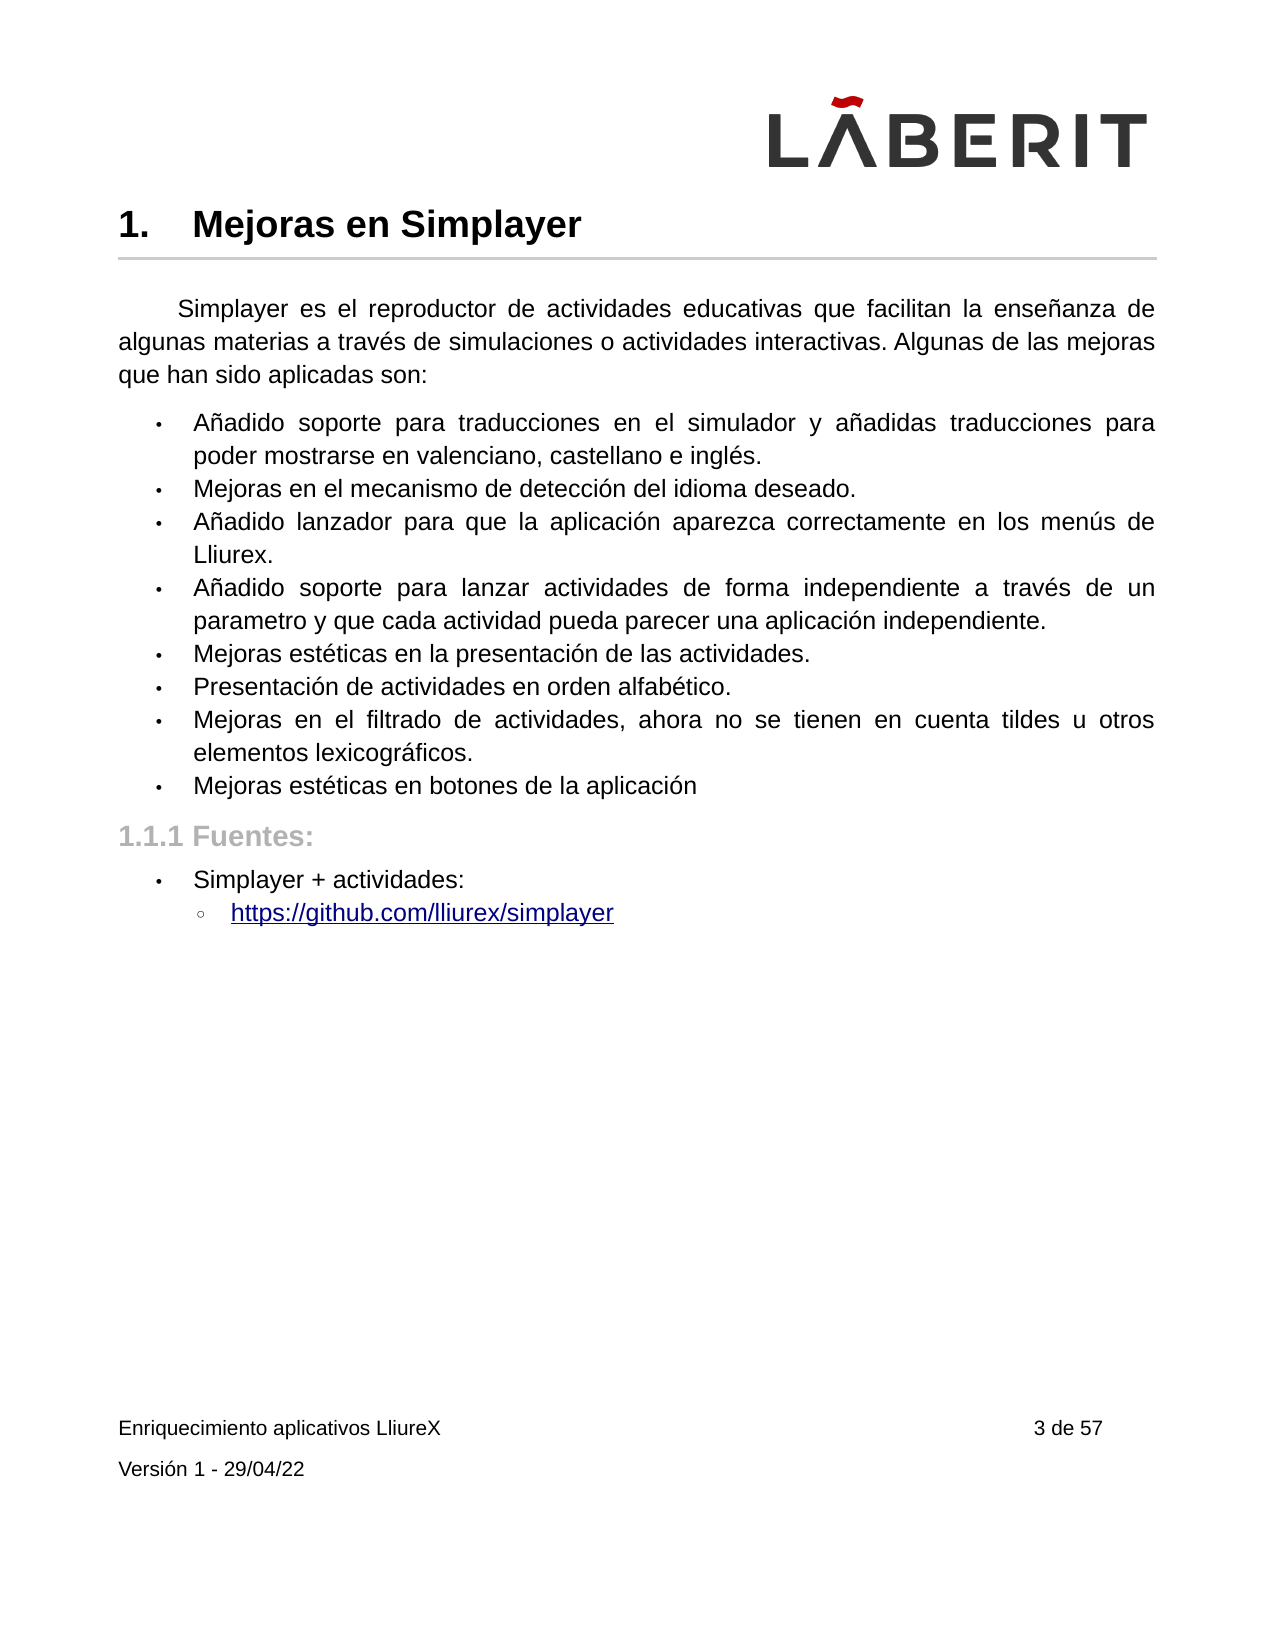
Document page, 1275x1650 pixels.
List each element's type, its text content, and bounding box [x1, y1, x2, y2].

list Mejoras estéticas en botones de la aplicación [156, 771, 1157, 800]
list Mejoras en el mecanismo de detección del idioma deseado. [156, 474, 1157, 503]
list Simplayer + actividades: [156, 865, 1157, 894]
list Mejoras estéticas en la presentación de las actividades. [156, 639, 1157, 668]
list https://github.com/lliurex/simplayer [193, 898, 1157, 927]
list Presentación de actividades en orden alfabético. [156, 672, 1157, 701]
picture [769, 96, 1147, 167]
subtitle Mejoras en Simplayer [118, 202, 1157, 257]
list Añadido soporte para traducciones en el simulador y añadidas traducciones para poder mostrarse en valenciano, castellano e inglés. [156, 408, 1157, 470]
list Añadido soporte para lanzar actividades de forma independiente a través de un parametro y que cada actividad pueda parecer una aplicación independiente. [156, 573, 1157, 635]
list Añadido lanzador para que la aplicación aparezca correctamente en los menús de Lliurex. [156, 507, 1157, 569]
subtitle Fuentes: [118, 819, 1157, 853]
text Simplayer es el reproductor de actividades educativas que facilitan la enseñanza de algunas materias a través de simulaciones o actividades interactivas. Algunas de las mejoras que han sido aplicadas son: [118, 294, 1157, 389]
list Mejoras en el filtrado de actividades, ahora no se tienen en cuenta tildes u otros elementos lexicográficos. [156, 705, 1157, 767]
